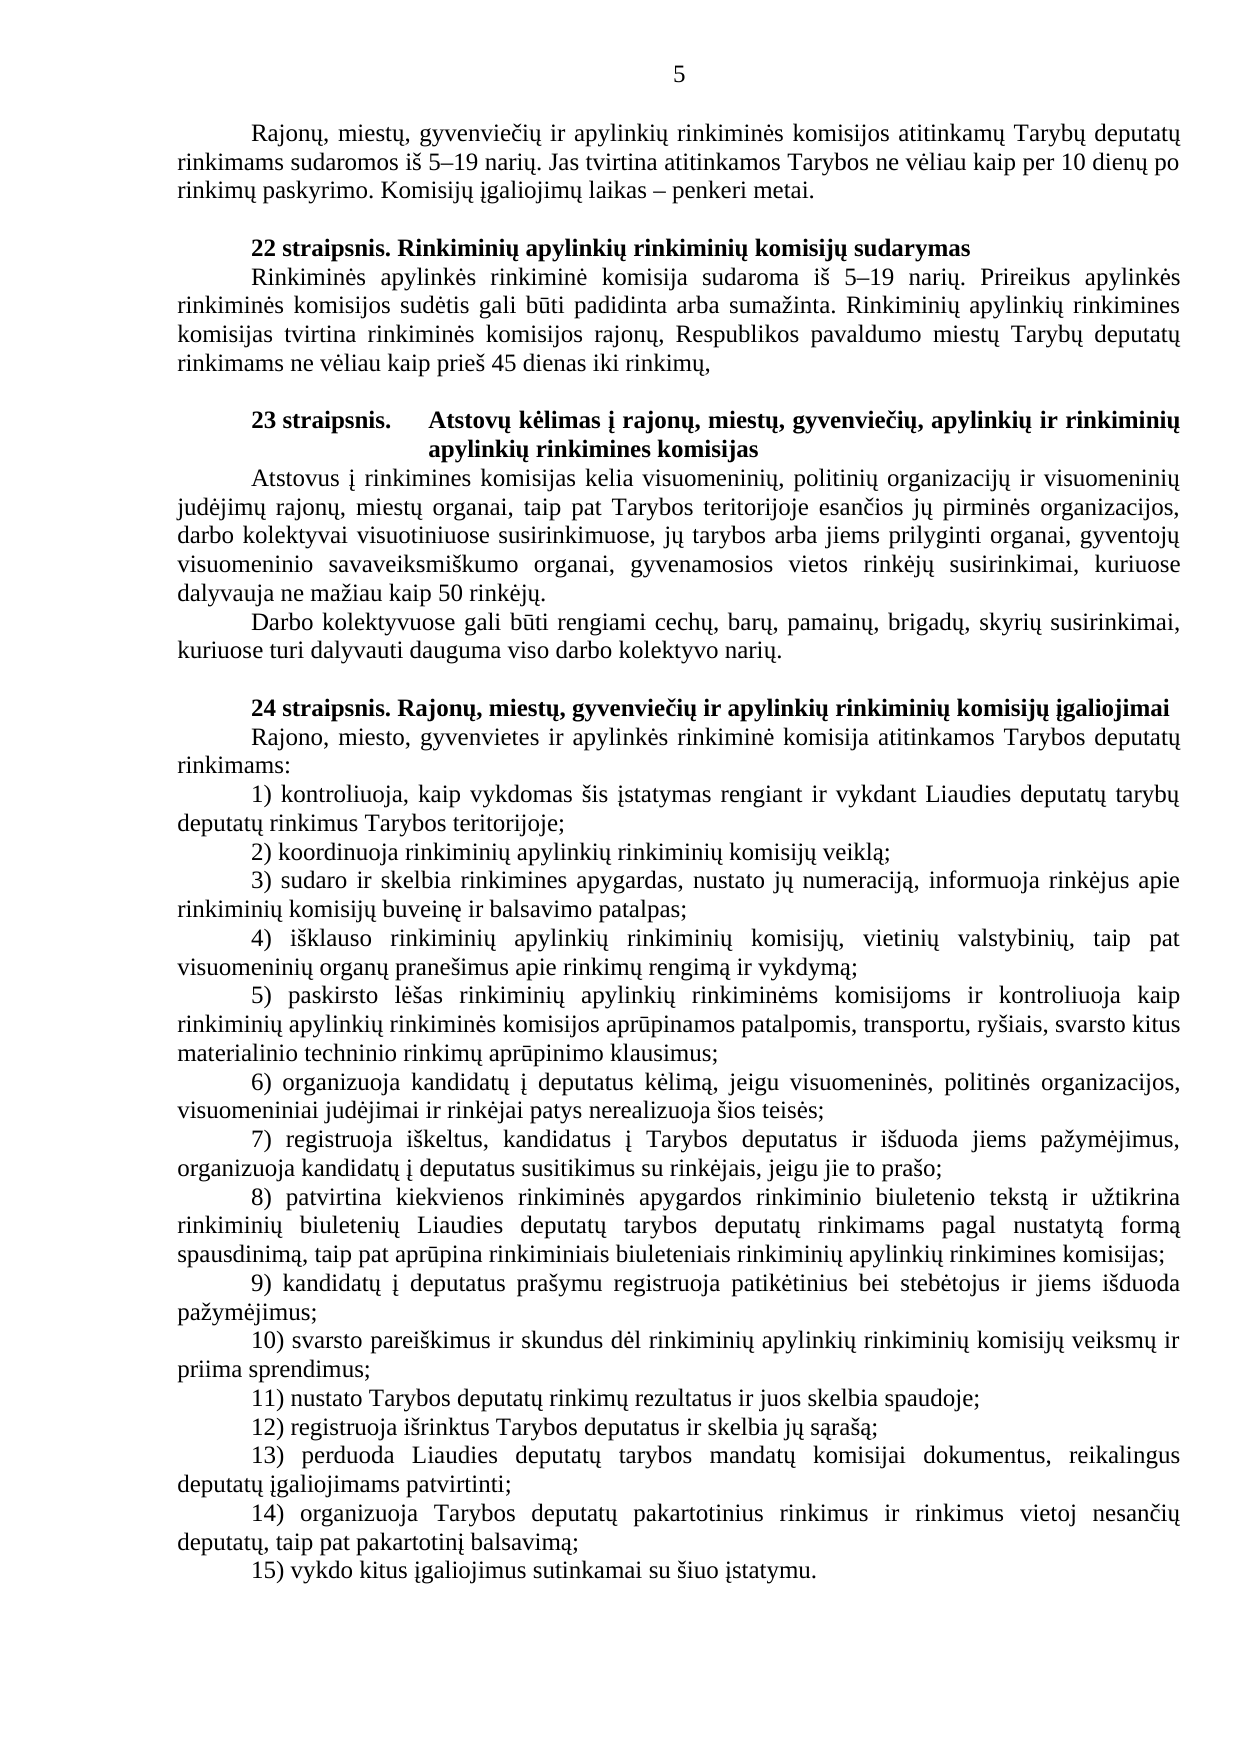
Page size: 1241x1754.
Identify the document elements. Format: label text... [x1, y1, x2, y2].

text 23 straipsnis. Atstovų kėlimas į rajonų, miestų, gyvenviečių, apylinkių ir rinkiminių apylinkių rinkimines komisijas [251, 406, 1181, 463]
text 7) registruoja iškeltus, kandidatus į Tarybos deputatus ir išduoda jiems pažymėjimus, organizuoja kandidatų į deputatus susitikimus su rinkėjais, jeigu jie to prašo; [177, 1124, 1181, 1182]
text Darbo kolektyvuose gali būti rengiami cechų, barų, pamainų, brigadų, skyrių susirinkimai, kuriuose turi dalyvauti dauguma viso darbo kolektyvo narių. [177, 607, 1181, 664]
text 9) kandidatų į deputatus prašymu registruoja patikėtinius bei stebėtojus ir jiems išduoda pažymėjimus; [177, 1268, 1181, 1326]
text Rajono, miesto, gyvenvietes ir apylinkės rinkiminė komisija atitinkamos Tarybos deputatų rinkimams: [177, 722, 1181, 779]
text 1) kontroliuoja, kaip vykdomas šis įstatymas rengiant ir vykdant Liaudies deputatų tarybų deputatų rinkimus Tarybos teritorijoje; [177, 779, 1181, 837]
text 2) koordinuoja rinkiminių apylinkių rinkiminių komisijų veiklą; [177, 837, 1181, 866]
text Atstovus į rinkimines komisijas kelia visuomeninių, politinių organizacijų ir visuomeninių judėjimų rajonų, miestų organai, taip pat Tarybos teritorijoje esančios jų pirminės organizacijos, darbo kolektyvai visuotiniuose susirinkimuose, jų tarybos arba jiems prilyginti organai, gyventojų visuomeninio savaveiksmiškumo organai, gyvenamosios vietos rinkėjų susirinkimai, kuriuose dalyvauja ne mažiau kaip 50 rinkėjų. [177, 463, 1181, 607]
text 4) išklauso rinkiminių apylinkių rinkiminių komisijų, vietinių valstybinių, taip pat visuomeninių organų pranešimus apie rinkimų rengimą ir vykdymą; [177, 923, 1181, 981]
text 24 straipsnis. Rajonų, miestų, gyvenviečių ir apylinkių rinkiminių komisijų įgaliojimai [251, 693, 1181, 722]
text 12) registruoja išrinktus Tarybos deputatus ir skelbia jų sąrašą; [177, 1412, 1181, 1441]
text 8) patvirtina kiekvienos rinkiminės apygardos rinkiminio biuletenio tekstą ir užtikrina rinkiminių biuletenių Liaudies deputatų tarybos deputatų rinkimams pagal nustatytą formą spausdinimą, taip pat aprūpina rinkiminiais biuleteniais rinkiminių apylinkių rinkimines komisijas; [177, 1182, 1181, 1268]
text 22 straipsnis. Rinkiminių apylinkių rinkiminių komisijų sudarymas [251, 233, 1181, 262]
text 15) vykdo kitus įgaliojimus sutinkamai su šiuo įstatymu. [177, 1556, 1181, 1584]
text 13) perduoda Liaudies deputatų tarybos mandatų komisijai dokumentus, reikalingus deputatų įgaliojimams patvirtinti; [177, 1441, 1181, 1498]
text Rajonų, miestų, gyvenviečių ir apylinkių rinkiminės komisijos atitinkamų Tarybų deputatų rinkimams sudaromos iš 5–19 narių. Jas tvirtina atitinkamos Tarybos ne vėliau kaip per 10 dienų po rinkimų paskyrimo. Komisijų įgaliojimų laikas – penkeri metai. [177, 118, 1181, 204]
text 10) svarsto pareiškimus ir skundus dėl rinkiminių apylinkių rinkiminių komisijų veiksmų ir priima sprendimus; [177, 1326, 1181, 1383]
text 14) organizuoja Tarybos deputatų pakartotinius rinkimus ir rinkimus vietoj nesančių deputatų, taip pat pakartotinį balsavimą; [177, 1498, 1181, 1556]
text 3) sudaro ir skelbia rinkimines apygardas, nustato jų numeraciją, informuoja rinkėjus apie rinkiminių komisijų buveinę ir balsavimo patalpas; [177, 866, 1181, 923]
text 11) nustato Tarybos deputatų rinkimų rezultatus ir juos skelbia spaudoje; [177, 1383, 1181, 1412]
text 5) paskirsto lėšas rinkiminių apylinkių rinkiminėms komisijoms ir kontroliuoja kaip rinkiminių apylinkių rinkiminės komisijos aprūpinamos patalpomis, transportu, ryšiais, svarsto kitus materialinio techninio rinkimų aprūpinimo klausimus; [177, 981, 1181, 1067]
text Rinkiminės apylinkės rinkiminė komisija sudaroma iš 5–19 narių. Prireikus apylinkės rinkiminės komisijos sudėtis gali būti padidinta arba sumažinta. Rinkiminių apylinkių rinkimines komisijas tvirtina rinkiminės komisijos rajonų, Respublikos pavaldumo miestų Tarybų deputatų rinkimams ne vėliau kaip prieš 45 dienas iki rinkimų, [177, 262, 1181, 377]
text 6) organizuoja kandidatų į deputatus kėlimą, jeigu visuomeninės, politinės organizacijos, visuomeniniai judėjimai ir rinkėjai patys nerealizuoja šios teisės; [177, 1067, 1181, 1124]
